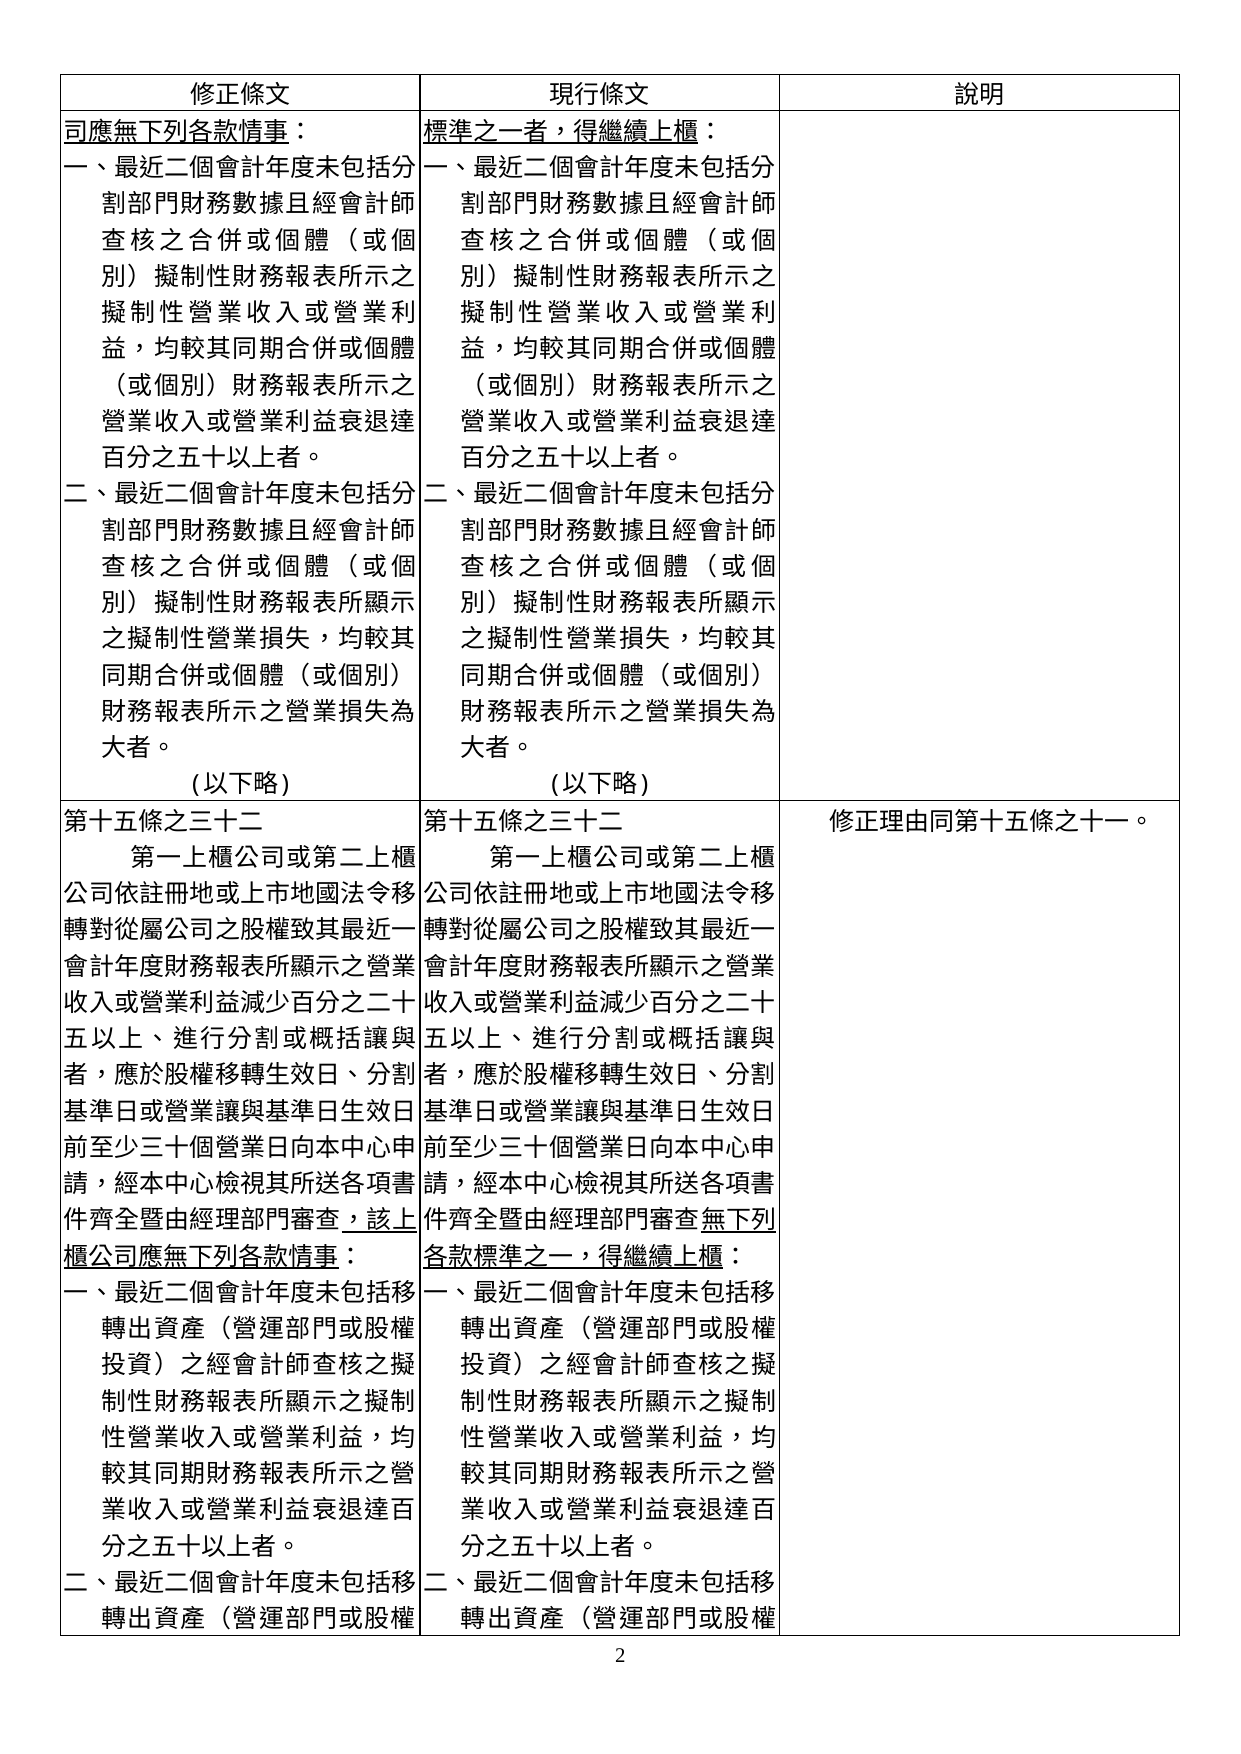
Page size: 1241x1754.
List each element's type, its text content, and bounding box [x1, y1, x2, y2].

table_cell 標準之一者，得繼續上櫃： 一、最近二個會計年度未包括分割部門財務數據且經會計師查核之合併或個體（或個別）擬制性財務報表所示之擬制性營業收入或營業利益，均較其同期合併或個體（或個別）財務報表所示之營業收入或營業利益衰退達百分之五十以上者。 二、最近二個會計年度未包括分割部門財務數據且經會計師查核之合併或個體（或個別）擬制性財務報表所顯示之擬制性營業損失，均較其同期合併或個體（或個別）財務報表所示之營業損失為大者。 (以下略) [421, 111, 779, 800]
table_header 說明 [780, 75, 1179, 110]
table_header 現行條文 [421, 75, 779, 110]
table_cell [780, 111, 1179, 800]
table_cell 司應無下列各款情事： 一、最近二個會計年度未包括分割部門財務數據且經會計師查核之合併或個體（或個別）擬制性財務報表所示之擬制性營業收入或營業利益，均較其同期合併或個體（或個別）財務報表所示之營業收入或營業利益衰退達百分之五十以上者。 二、最近二個會計年度未包括分割部門財務數據且經會計師查核之合併或個體（或個別）擬制性財務報表所顯示之擬制性營業損失，均較其同期合併或個體（或個別）財務報表所示之營業損失為大者。 (以下略) [61, 111, 419, 800]
table_cell 修正理由同第十五條之十一。 [780, 801, 1179, 1635]
table_cell 第十五條之三十二 第一上櫃公司或第二上櫃公司依註冊地或上市地國法令移轉對從屬公司之股權致其最近一會計年度財務報表所顯示之營業收入或營業利益減少百分之二十五以上、進行分割或概括讓與者，應於股權移轉生效日、分割基準日或營業讓與基準日生效日前至少三十個營業日向本中心申請，經本中心檢視其所送各項書件齊全暨由經理部門審查無下列各款標準之一，得繼續上櫃： 一、最近二個會計年度未包括移轉出資產（營運部門或股權投資）之經會計師查核之擬制性財務報表所顯示之擬制性營業收入或營業利益，均較其同期財務報表所示之營業收入或營業利益衰退達百分之五十以上者。 二、最近二個會計年度未包括移轉出資產（營運部門或股權 [421, 801, 779, 1635]
table_cell 第十五條之三十二 第一上櫃公司或第二上櫃公司依註冊地或上市地國法令移轉對從屬公司之股權致其最近一會計年度財務報表所顯示之營業收入或營業利益減少百分之二十五以上、進行分割或概括讓與者，應於股權移轉生效日、分割基準日或營業讓與基準日生效日前至少三十個營業日向本中心申請，經本中心檢視其所送各項書件齊全暨由經理部門審查，該上櫃公司應無下列各款情事： 一、最近二個會計年度未包括移轉出資產（營運部門或股權投資）之經會計師查核之擬制性財務報表所顯示之擬制性營業收入或營業利益，均較其同期財務報表所示之營業收入或營業利益衰退達百分之五十以上者。 二、最近二個會計年度未包括移轉出資產（營運部門或股權 [61, 801, 419, 1635]
table_header 修正條文 [61, 75, 419, 110]
